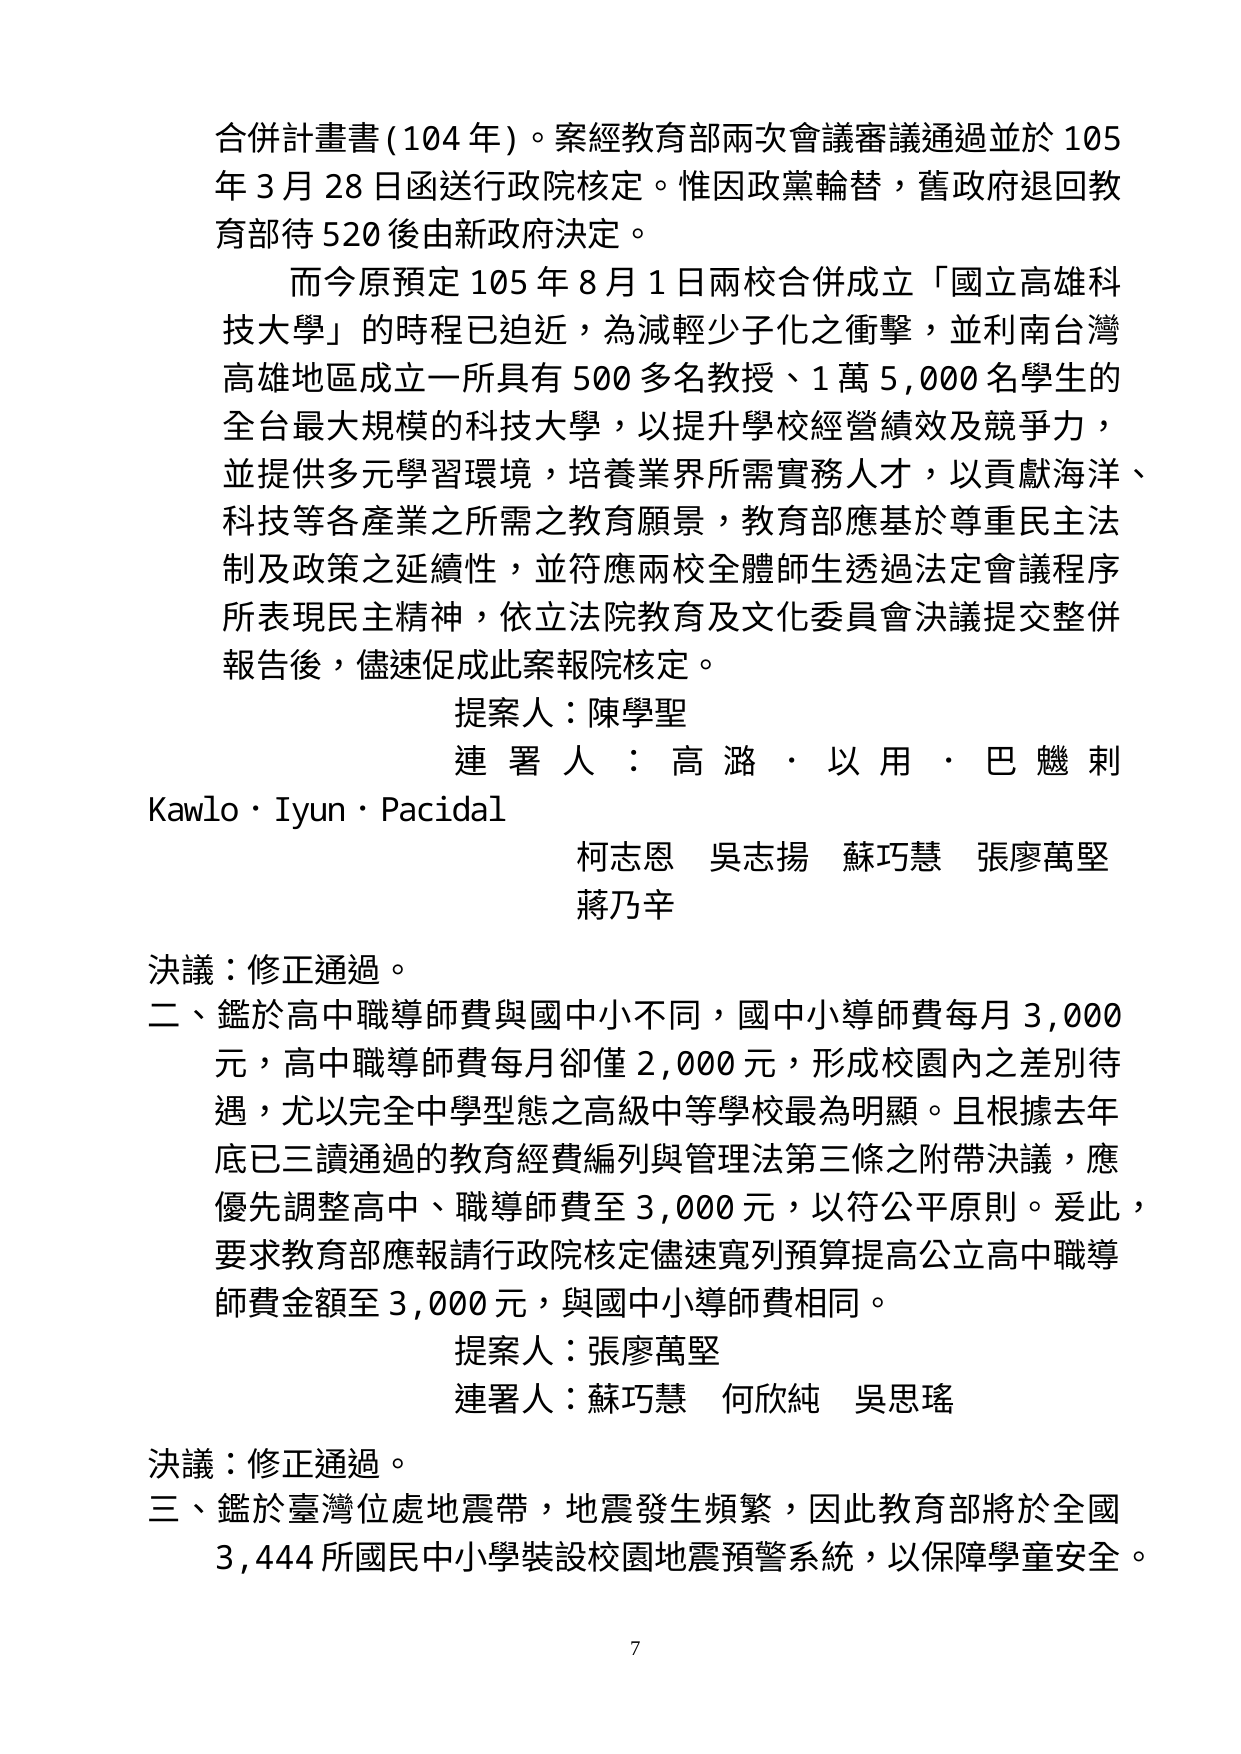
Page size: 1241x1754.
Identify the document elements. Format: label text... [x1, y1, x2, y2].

text 一、「國立高雄海洋科技大學(以下簡稱高海科大)」與「國立高雄第一科技大學(以下簡稱第一科大)」兩校合併案會議程序完備，經由符合民主程序，(102年)從下而上自決彼此為合併對象，經法定會議程序(高海科更由全校教職員工生公投)決定合併意願，並通過延續兩校現有「創新創業」與「海洋科技」特色的合併計畫書(104年)。案經教育部兩次會議審議通過並於105年3月28日函送行政院核定。惟因政黨輪替，舊政府退回教育部待520後由新政府決定。 [148, 112, 1122, 256]
text 提案人：陳學聖 [148, 687, 1122, 735]
text 蔣乃辛 [148, 879, 1122, 927]
text 決議：修正通過。 [148, 1421, 1122, 1483]
text 三、鑑於臺灣位處地震帶，地震發生頻繁，因此教育部將於全國3,444所國民中小學裝設校園地震預警系統，以保障學童安全。該系統原訂107年底前裝設完畢。但校園學童安全刻不容緩，本席三月份質詢時曾要求裝設進度需提前於106年底前完成，前科技部長徐爵民及前教育部長吳思華也承諾配合。爰此要求教育部應儘快編列預算，並主動與科技部、各地方政府商討相關事宜，並就執行情形於下會期向本委員會提交書面報告。 [148, 1483, 1122, 1579]
text 而今原預定105年8月1日兩校合併成立「國立高雄科技大學」的時程已迫近，為減輕少子化之衝擊，並利南台灣高雄地區成立一所具有500多名教授、1萬5,000名學生的全台最大規模的科技大學，以提升學校經營績效及競爭力，並提供多元學習環境，培養業界所需實務人才，以貢獻海洋、科技等各產業之所需之教育願景，教育部應基於尊重民主法制及政策之延續性，並符應兩校全體師生透過法定會議程序所表現民主精神，依立法院教育及文化委員會決議提交整併報告後，儘速促成此案報院核定。 [223, 256, 1122, 687]
text 連署人：高潞．以用．巴魕剌 Kawlo．Iyun．Pacidal [148, 735, 1122, 831]
text 柯志恩 吳志揚 蘇巧慧 張廖萬堅 [148, 831, 1122, 879]
text 二、鑑於高中職導師費與國中小不同，國中小導師費每月3,000元，高中職導師費每月卻僅2,000元，形成校園內之差別待遇，尤以完全中學型態之高級中等學校最為明顯。且根據去年底已三讀通過的教育經費編列與管理法第三條之附帶決議，應優先調整高中、職導師費至3,000元，以符公平原則。爰此，要求教育部應報請行政院核定儘速寬列預算提高公立高中職導師費金額至3,000元，與國中小導師費相同。 [148, 989, 1122, 1325]
text 連署人：蘇巧慧 何欣純 吳思瑤 [148, 1373, 1122, 1421]
text 提案人：張廖萬堅 [148, 1325, 1122, 1373]
text 決議：修正通過。 [148, 927, 1122, 989]
